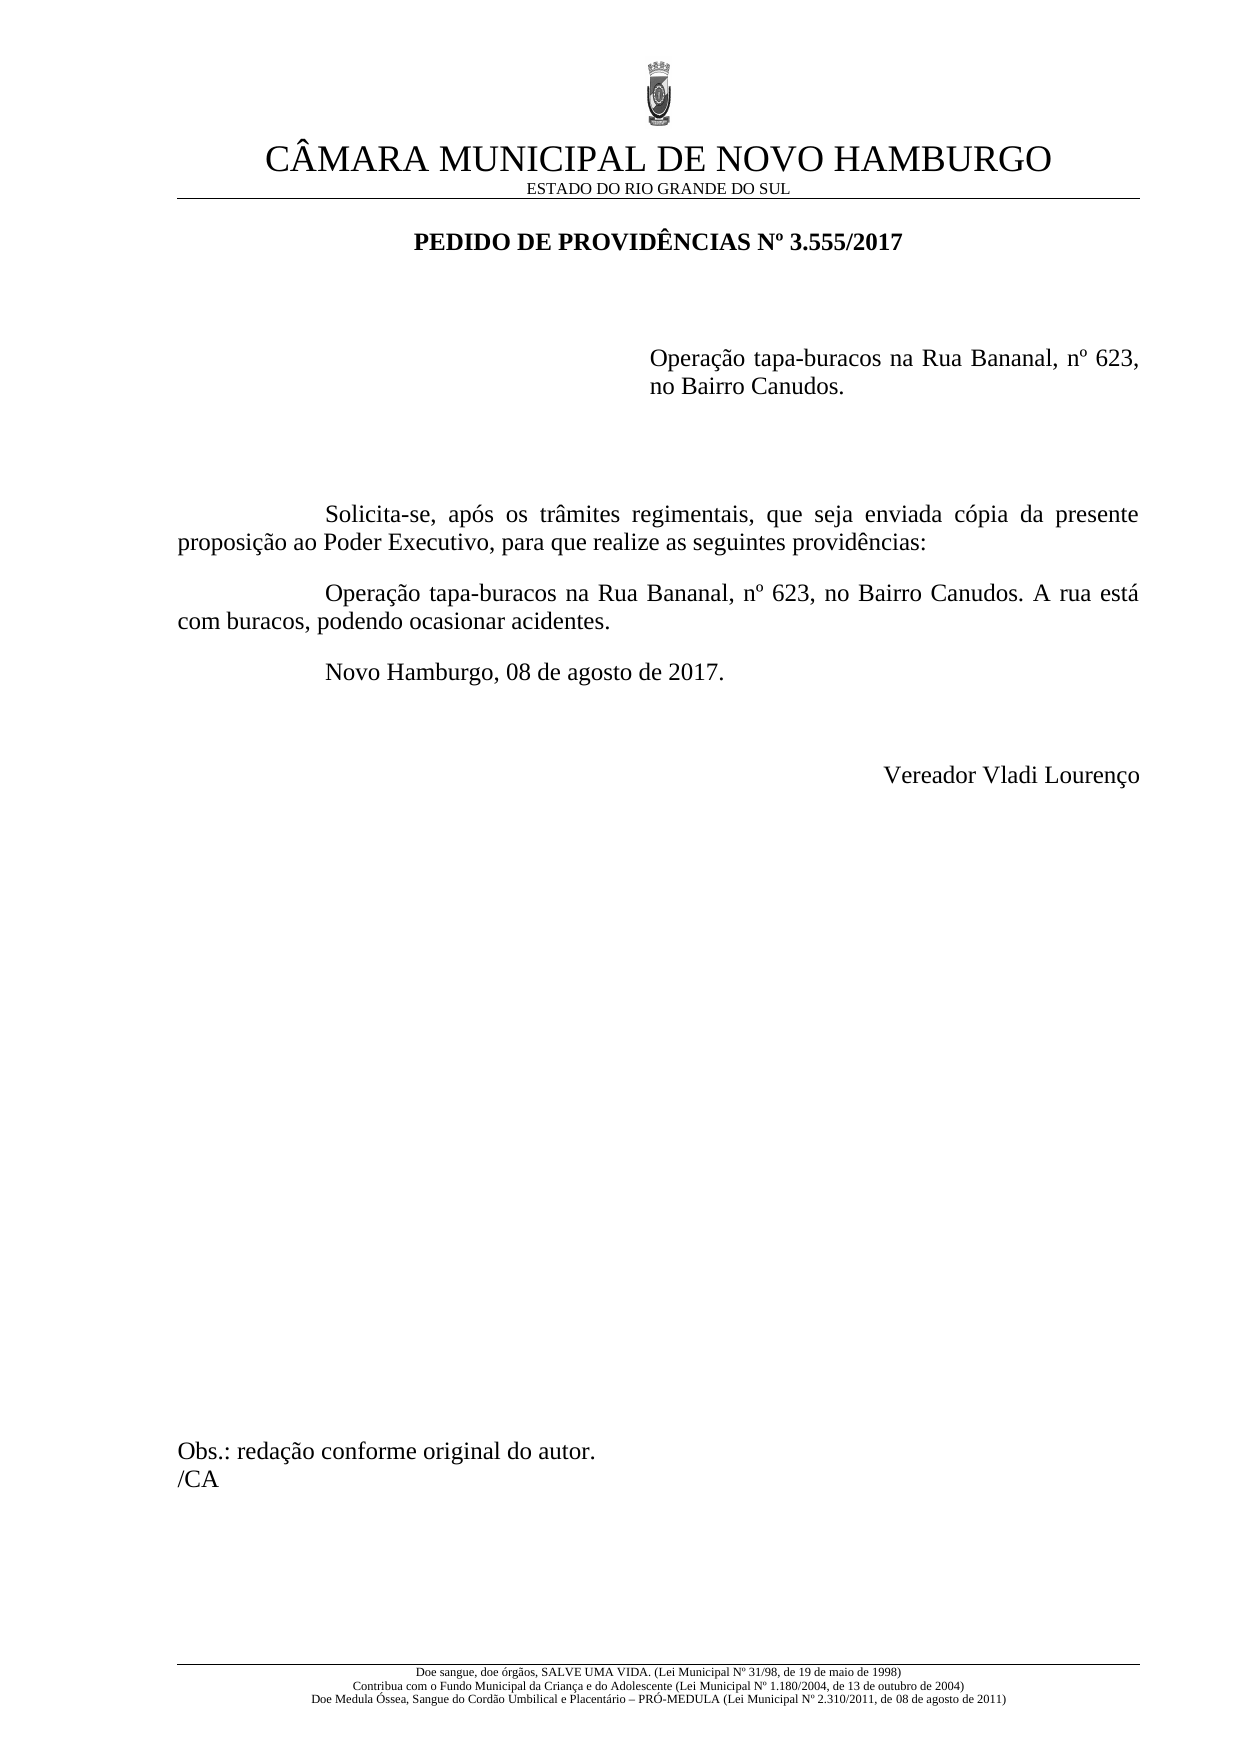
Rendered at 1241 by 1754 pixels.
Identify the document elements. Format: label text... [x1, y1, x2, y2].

text PEDIDO DE PROVIDÊNCIAS Nº 3.555/2017 [177, 228, 1140, 256]
text Obs.: redação conforme original do autor. [177, 1437, 1140, 1465]
text Vereador Vladi Lourenço [177, 761, 1140, 788]
text /CA [177, 1465, 1140, 1493]
text Operação tapa-buracos na Rua Bananal, nº 623, no Bairro Canudos. [649, 344, 1140, 400]
text Operação tapa-buracos na Rua Bananal, nº 623, no Bairro Canudos. A rua está com buracos, podendo ocasionar acidentes. [177, 579, 1140, 635]
text Solicita-se, após os trâmites regimentais, que seja enviada cópia da presente proposição ao Poder Executivo, para que realize as seguintes providências: [177, 500, 1140, 556]
text Novo Hamburgo, 08 de agosto de 2017. [177, 658, 1140, 686]
